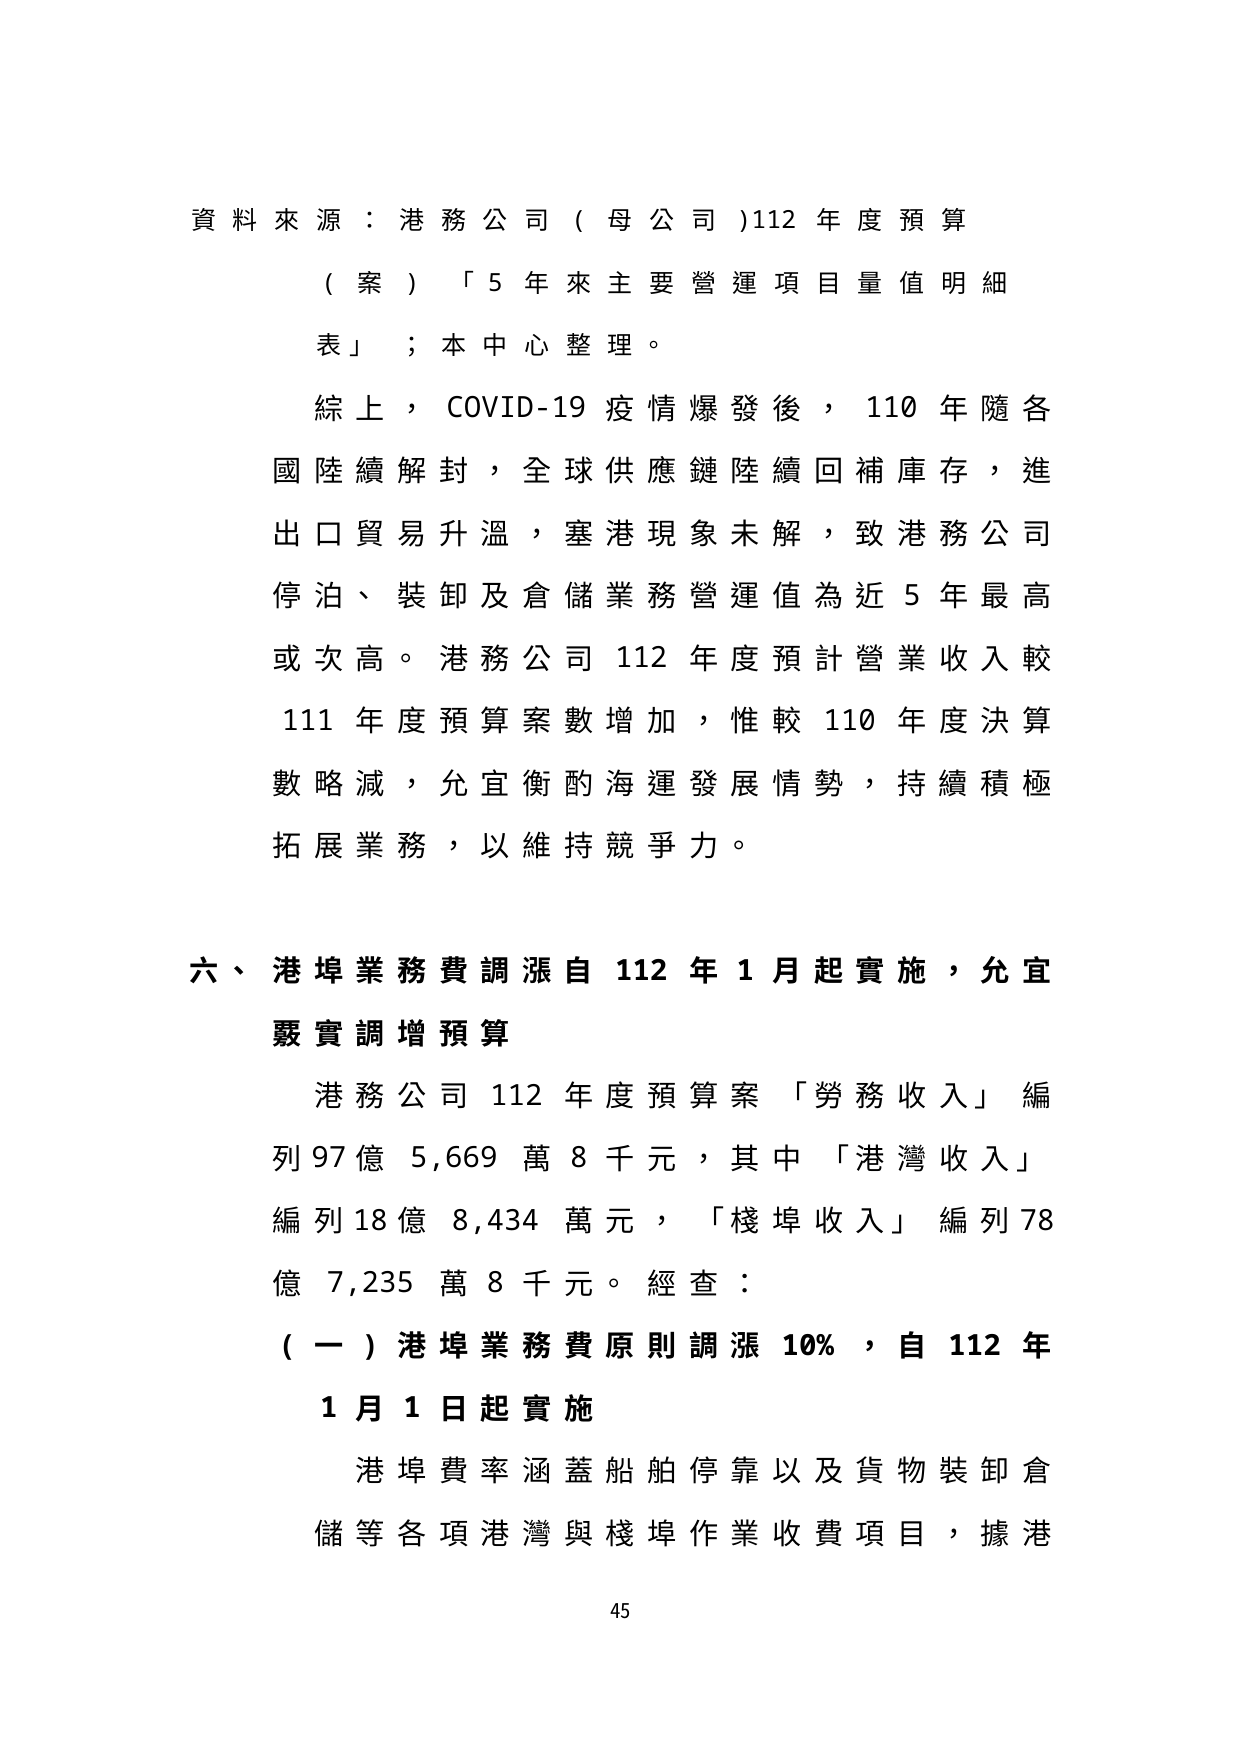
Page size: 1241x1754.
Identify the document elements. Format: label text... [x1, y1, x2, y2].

text 港務公司112年度預算案「勞務收入」編列97億5,669萬8千元，其中「港灣收入」編列18億8,434萬元，「棧埠收入」編列78億7,235萬8千元。經查： [242, 1052, 1058, 1302]
text 資料來源：港務公司(母公司)112年度預算(案)「5年來主要營運項目量值明細表」；本中心整理。 [183, 177, 1058, 365]
text (一)港埠業務費原則調漲10%，自112年1月1日起實施 [242, 1302, 1058, 1427]
text 六、港埠業務費調漲自112年1月起實施，允宜覈實調增預算 [183, 927, 1058, 1052]
text 港埠費率涵蓋船舶停靠以及貨物裝卸倉儲等各項港灣與棧埠作業收費項目，據港務公司新聞稿及說明，港埠費率迄今已近25年未再進行整體性檢討，期間消費者物價漲幅達25%，基本薪資漲幅達51%，民營港埠服務業者期盼能調漲以合理反映實際作業成本；該公司參考相關物價漲幅，並考量對航商、業者衝擊，研提「港埠業務費合理化調整方案」，經交通部於111年10月3日同意，新費率方案以調漲10%為原則，並因應船舶大型化調整相關港灣收費級距(詳表1)。 [271, 1427, 1058, 1552]
text 綜上，COVID-19疫情爆發後，110年隨各國陸續解封，全球供應鏈陸續回補庫存，進出口貿易升溫，塞港現象未解，致港務公司停泊、裝卸及倉儲業務營運值為近5年最高或次高。港務公司112年度預計營業收入較111年度預算案數增加，惟較110年度決算數略減，允宜衡酌海運發展情勢，持續積極拓展業務，以維持競爭力。 [242, 365, 1058, 865]
